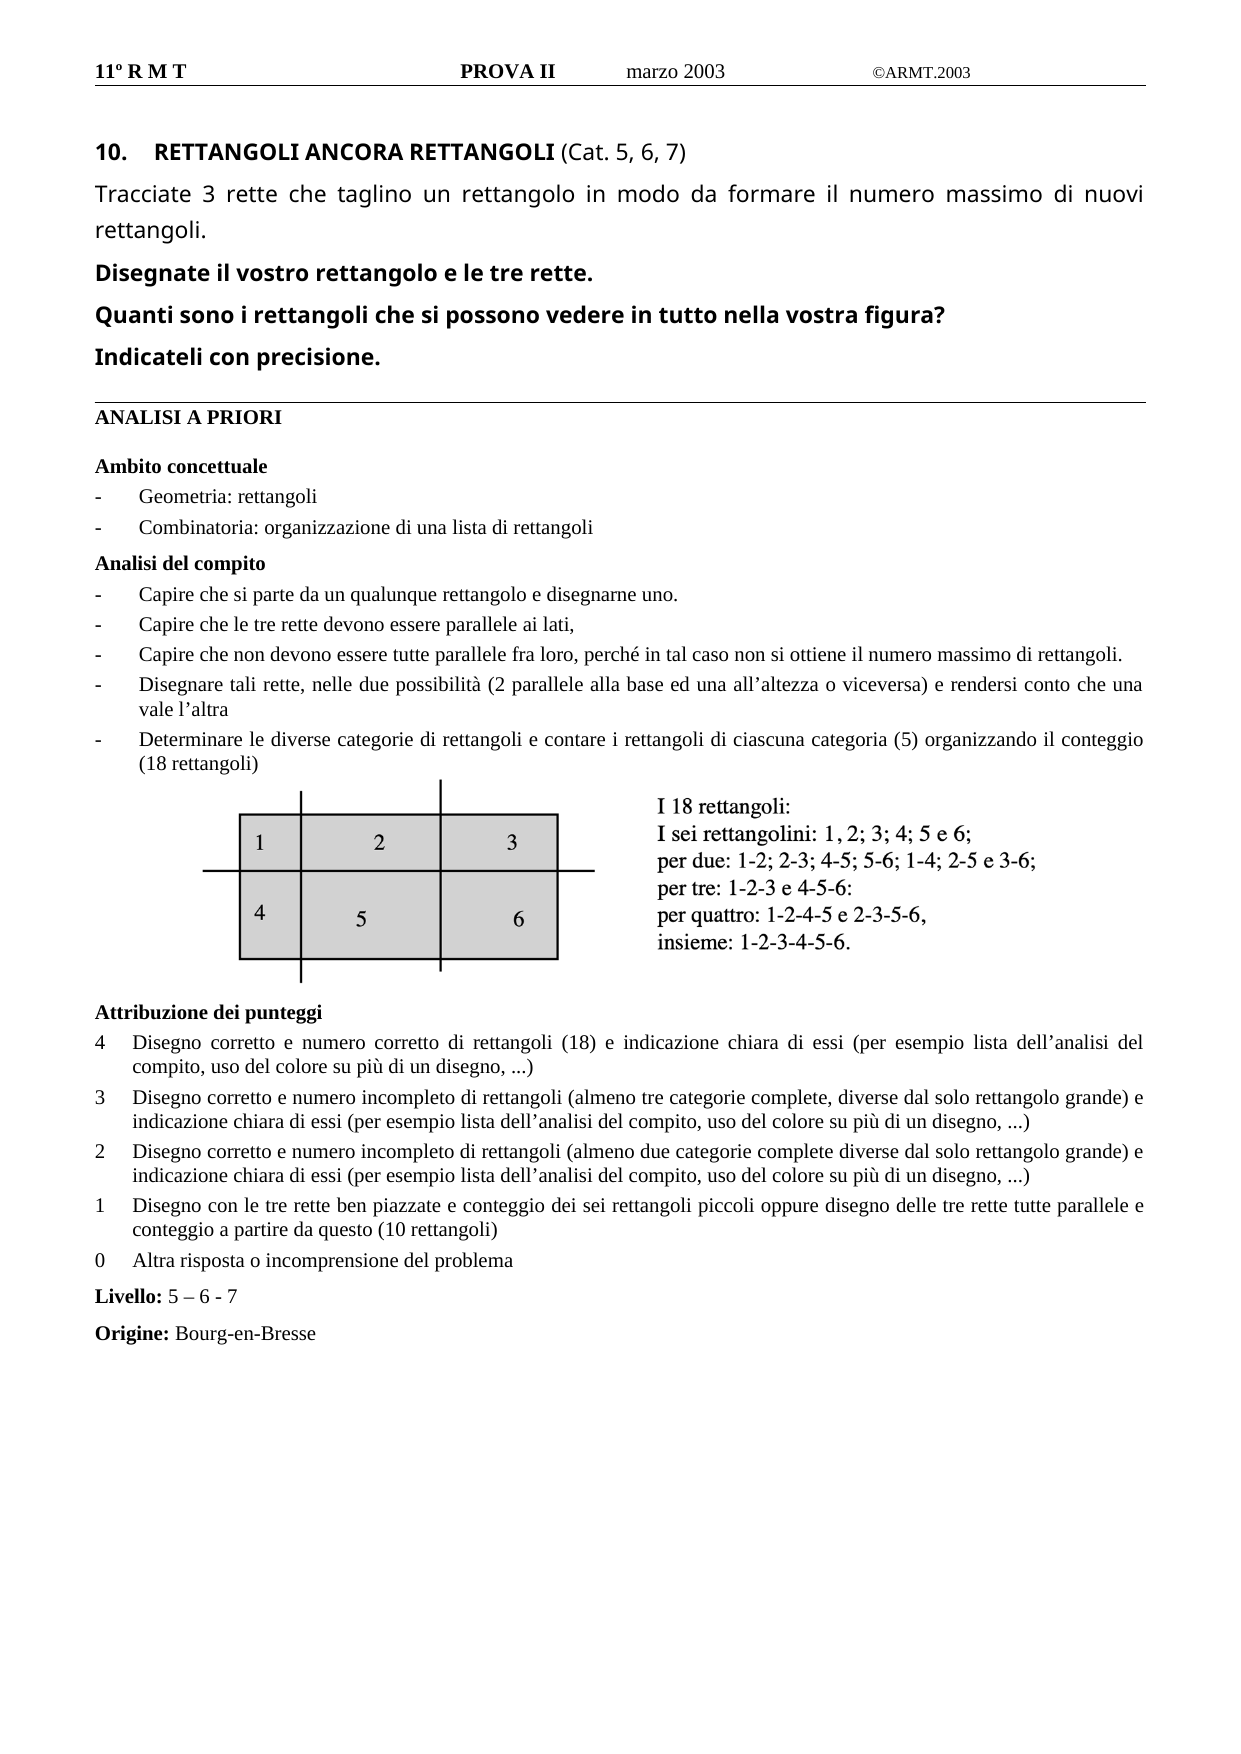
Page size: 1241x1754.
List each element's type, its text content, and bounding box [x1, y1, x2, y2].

text 1 Disegno con le tre rette ben piazzate e conteggio dei sei rettangoli piccoli oppure disegno delle tre rette tutte parallele e conteggio a partire da questo (10 rettangoli) [94, 1193, 1146, 1241]
text - Capire che le tre rette devono essere parallele ai lati, [94, 612, 1146, 636]
text Tracciate 3 rette che taglino un rettangolo in modo da formare il numero massimo di nuovi rettangoli. [94, 178, 1146, 246]
text Livello: 5 – 6 - 7 [94, 1284, 1146, 1308]
text 3 Disegno corretto e numero incompleto di rettangoli (almeno tre categorie complete, diverse dal solo rettangolo grande) e indicazione chiara di essi (per esempio lista dell’analisi del compito, uso del colore su più di un disegno, ...) [94, 1084, 1146, 1133]
text 0 Altra risposta o incomprensione del problema [94, 1248, 1146, 1272]
text 10. RETTANGOLI ANCORA RETTANGOLI (Cat. 5, 6, 7) [94, 136, 1146, 167]
text - Determinare le diverse categorie di rettangoli e contare i rettangoli di ciascuna categoria (5) organizzando il conteggio (18 rettangoli) [94, 727, 1146, 775]
text - Capire che non devono essere tutte parallele fra loro, perché in tal caso non si ottiene il numero massimo di rettangoli. [94, 642, 1146, 666]
text Disegnate il vostro rettangolo e le tre rette. [94, 256, 1146, 288]
text 4 Disegno corretto e numero corretto di rettangoli (18) e indicazione chiara di essi (per esempio lista dell’analisi del compito, uso del colore su più di un disegno, ...) [94, 1030, 1146, 1078]
text 2 Disegno corretto e numero incompleto di rettangoli (almeno due categorie complete diverse dal solo rettangolo grande) e indicazione chiara di essi (per esempio lista dell’analisi del compito, uso del colore su più di un disegno, ...) [94, 1139, 1146, 1187]
text Analisi del compito [94, 551, 1146, 575]
text Quanti sono i rettangoli che si possono vedere in tutto nella vostra figura? [94, 299, 1146, 330]
text - Disegnare tali rette, nelle due possibilità (2 parallele alla base ed una all’altezza o viceversa) e rendersi conto che una vale l’altra [94, 672, 1146, 721]
text Origine: Bourg-en-Bresse [94, 1321, 1146, 1345]
picture [190, 775, 1051, 988]
text - Capire che si parte da un qualunque rettangolo e disegnarne uno. [94, 581, 1146, 606]
text Ambito concettuale [94, 454, 1146, 478]
text - Geometria: rettangoli [94, 484, 1146, 508]
text Attribuzione dei punteggi [94, 1000, 1146, 1024]
text ANALISI A PRIORI [94, 403, 1146, 429]
text Indicateli con precisione. [94, 341, 1146, 372]
text - Combinatoria: organizzazione di una lista di rettangoli [94, 514, 1146, 539]
